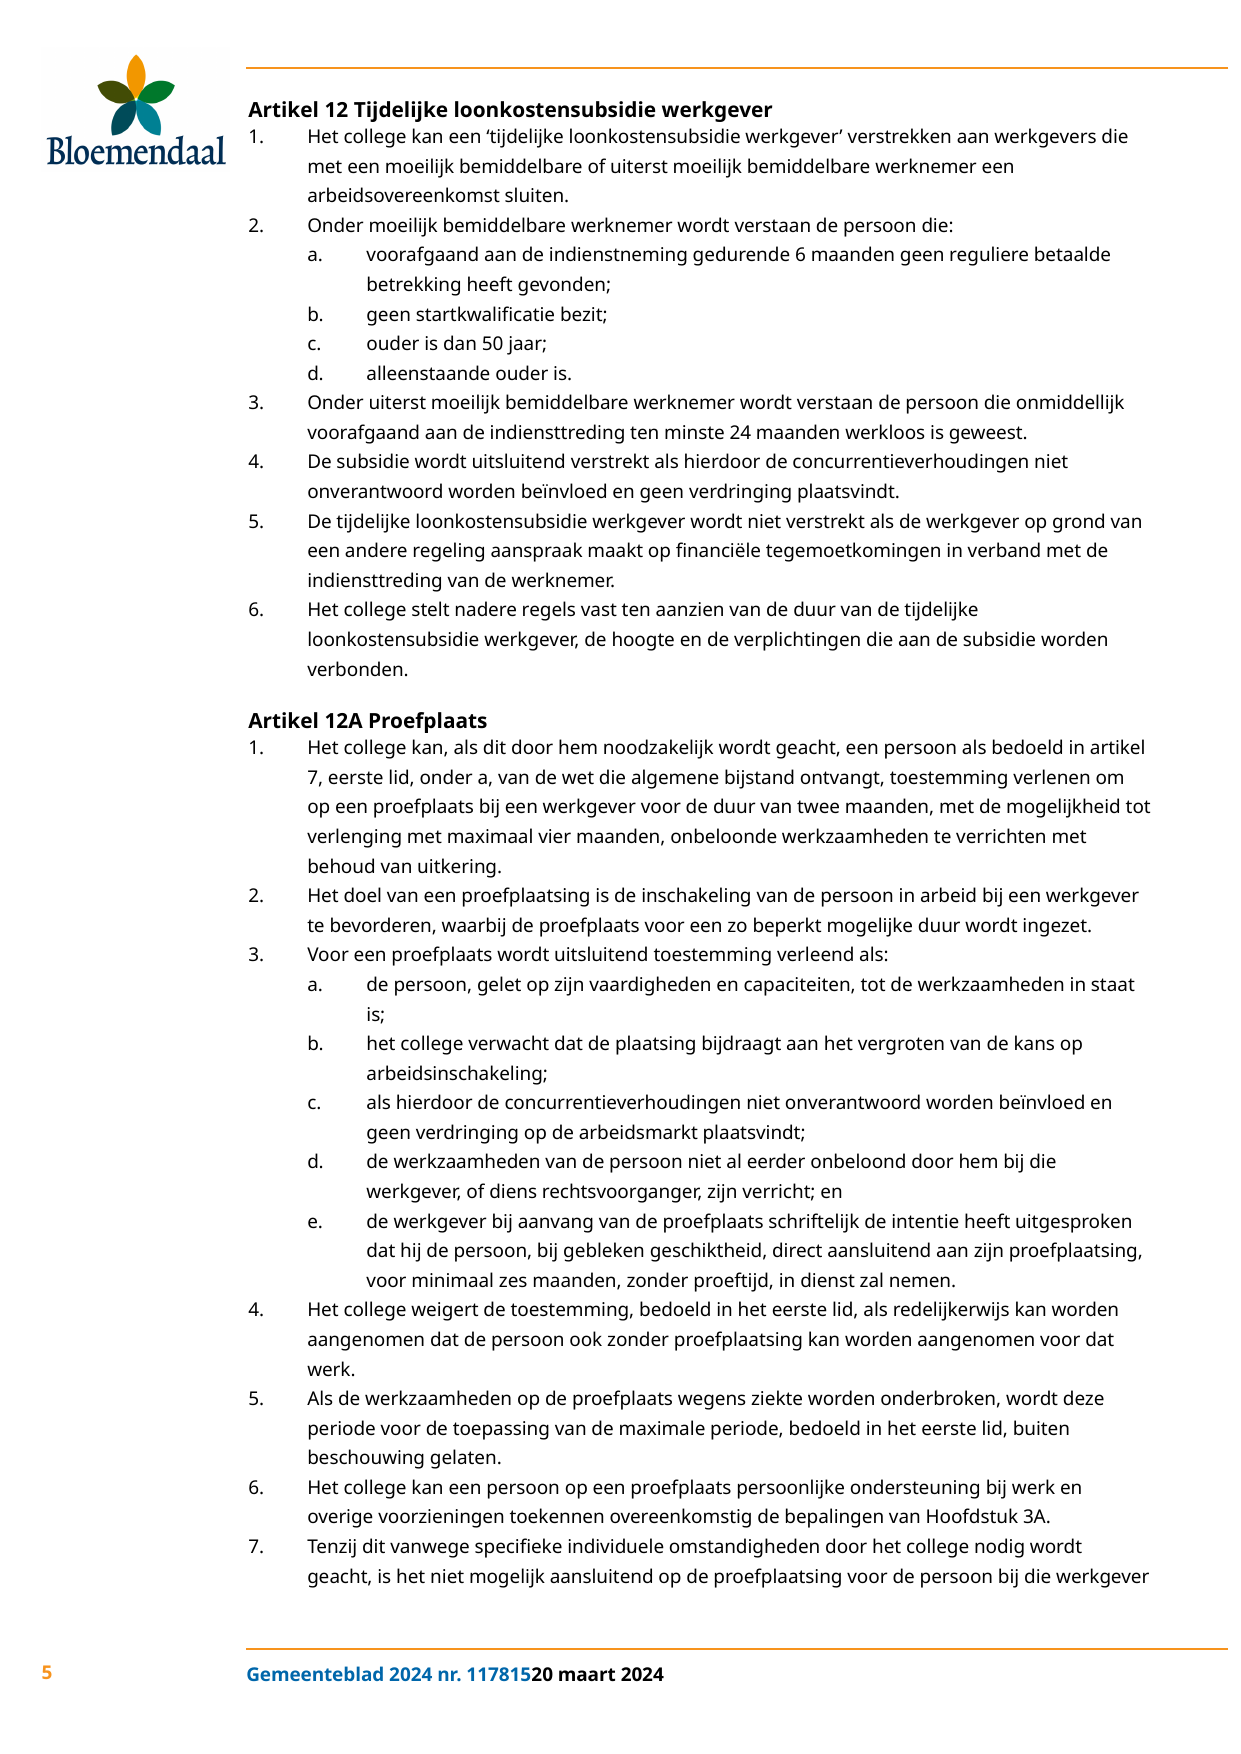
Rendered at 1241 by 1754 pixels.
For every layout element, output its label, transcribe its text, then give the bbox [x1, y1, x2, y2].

list Voor een proefplaats wordt uitsluitend toestemming verleend als: [248, 942, 1152, 967]
list De subsidie wordt uitsluitend verstrekt als hierdoor de concurrentieverhoudingen niet onverantwoord worden beïnvloed en geen verdringing plaatsvindt. [248, 449, 1152, 504]
list als hierdoor de concurrentieverhoudingen niet onverantwoord worden beïnvloed en geen verdringing op de arbeidsmarkt plaatsvindt; [307, 1089, 1152, 1145]
picture [41, 47, 231, 172]
list Het college stelt nadere regels vast ten aanzien van de duur van de tijdelijke loonkostensubsidie werkgever, de hoogte en de verplichtingen die aan de subsidie worden verbonden. [248, 597, 1152, 681]
list Het college kan een ‘tijdelijke loonkostensubsidie werkgever’ verstrekken aan werkgevers die met een moeilijk bemiddelbare of uiterst moeilijk bemiddelbare werknemer een arbeidsovereenkomst sluiten. [248, 123, 1152, 208]
list Onder moeilijk bemiddelbare werknemer wordt verstaan de persoon die: [248, 212, 1152, 238]
list ouder is dan 50 jaar; [307, 330, 1152, 356]
list Als de werkzaamheden op de proefplaats wegens ziekte worden onderbroken, wordt deze periode voor de toepassing van de maximale periode, bedoeld in het eerste lid, buiten beschouwing gelaten. [248, 1385, 1152, 1470]
text Artikel 12 Tijdelijke loonkostensubsidie werkgever [248, 95, 1152, 123]
list de werkzaamheden van de persoon niet al eerder onbeloond door hem bij die werkgever, of diens rechtsvoorganger, zijn verricht; en [307, 1149, 1152, 1204]
list het college verwacht dat de plaatsing bijdraagt aan het vergroten van de kans op arbeidsinschakeling; [307, 1030, 1152, 1086]
list voorafgaand aan de indienstneming gedurende 6 maanden geen reguliere betaalde betrekking heeft gevonden; [307, 242, 1152, 297]
list Het college kan, als dit door hem noodzakelijk wordt geacht, een persoon als bedoeld in artikel 7, eerste lid, onder a, van de wet die algemene bijstand ontvangt, toestemming verlenen om op een proefplaats bij een werkgever voor de duur van twee maanden, met de mogelijkheid tot verlenging met maximaal vier maanden, onbeloonde werkzaamheden te verrichten met behoud van uitkering. [248, 734, 1152, 879]
list de persoon, gelet op zijn vaardigheden en capaciteiten, tot de werkzaamheden in staat is; [307, 971, 1152, 1027]
list De tijdelijke loonkostensubsidie werkgever wordt niet verstrekt als de werkgever op grond van een andere regeling aanspraak maakt op financiële tegemoetkomingen in verband met de indiensttreding van de werknemer. [248, 508, 1152, 593]
list Tenzij dit vanwege specifieke individuele omstandigheden door het college nodig wordt geacht, is het niet mogelijk aansluitend op de proefplaatsing voor de persoon bij die werkgever [248, 1533, 1152, 1589]
list Het college kan een persoon op een proefplaats persoonlijke ondersteuning bij werk en overige voorzieningen toekennen overeenkomstig de bepalingen van Hoofdstuk 3A. [248, 1474, 1152, 1529]
list alleenstaande ouder is. [307, 360, 1152, 386]
list geen startkwalificatie bezit; [307, 301, 1152, 326]
list Het doel van een proefplaatsing is de inschakeling van de persoon in arbeid bij een werkgever te bevorderen, waarbij de proefplaats voor een zo beperkt mogelijke duur wordt ingezet. [248, 882, 1152, 938]
list Het college weigert de toestemming, bedoeld in het eerste lid, als redelijkerwijs kan worden aangenomen dat de persoon ook zonder proefplaatsing kan worden aangenomen voor dat werk. [248, 1297, 1152, 1382]
list de werkgever bij aanvang van de proefplaats schriftelijk de intentie heeft uitgesproken dat hij de persoon, bij gebleken geschiktheid, direct aansluitend aan zijn proefplaatsing, voor minimaal zes maanden, zonder proeftijd, in dienst zal nemen. [307, 1208, 1152, 1293]
list Onder uiterst moeilijk bemiddelbare werknemer wordt verstaan de persoon die onmiddellijk voorafgaand aan de indiensttreding ten minste 24 maanden werkloos is geweest. [248, 389, 1152, 445]
text Artikel 12A Proefplaats [248, 706, 1152, 734]
